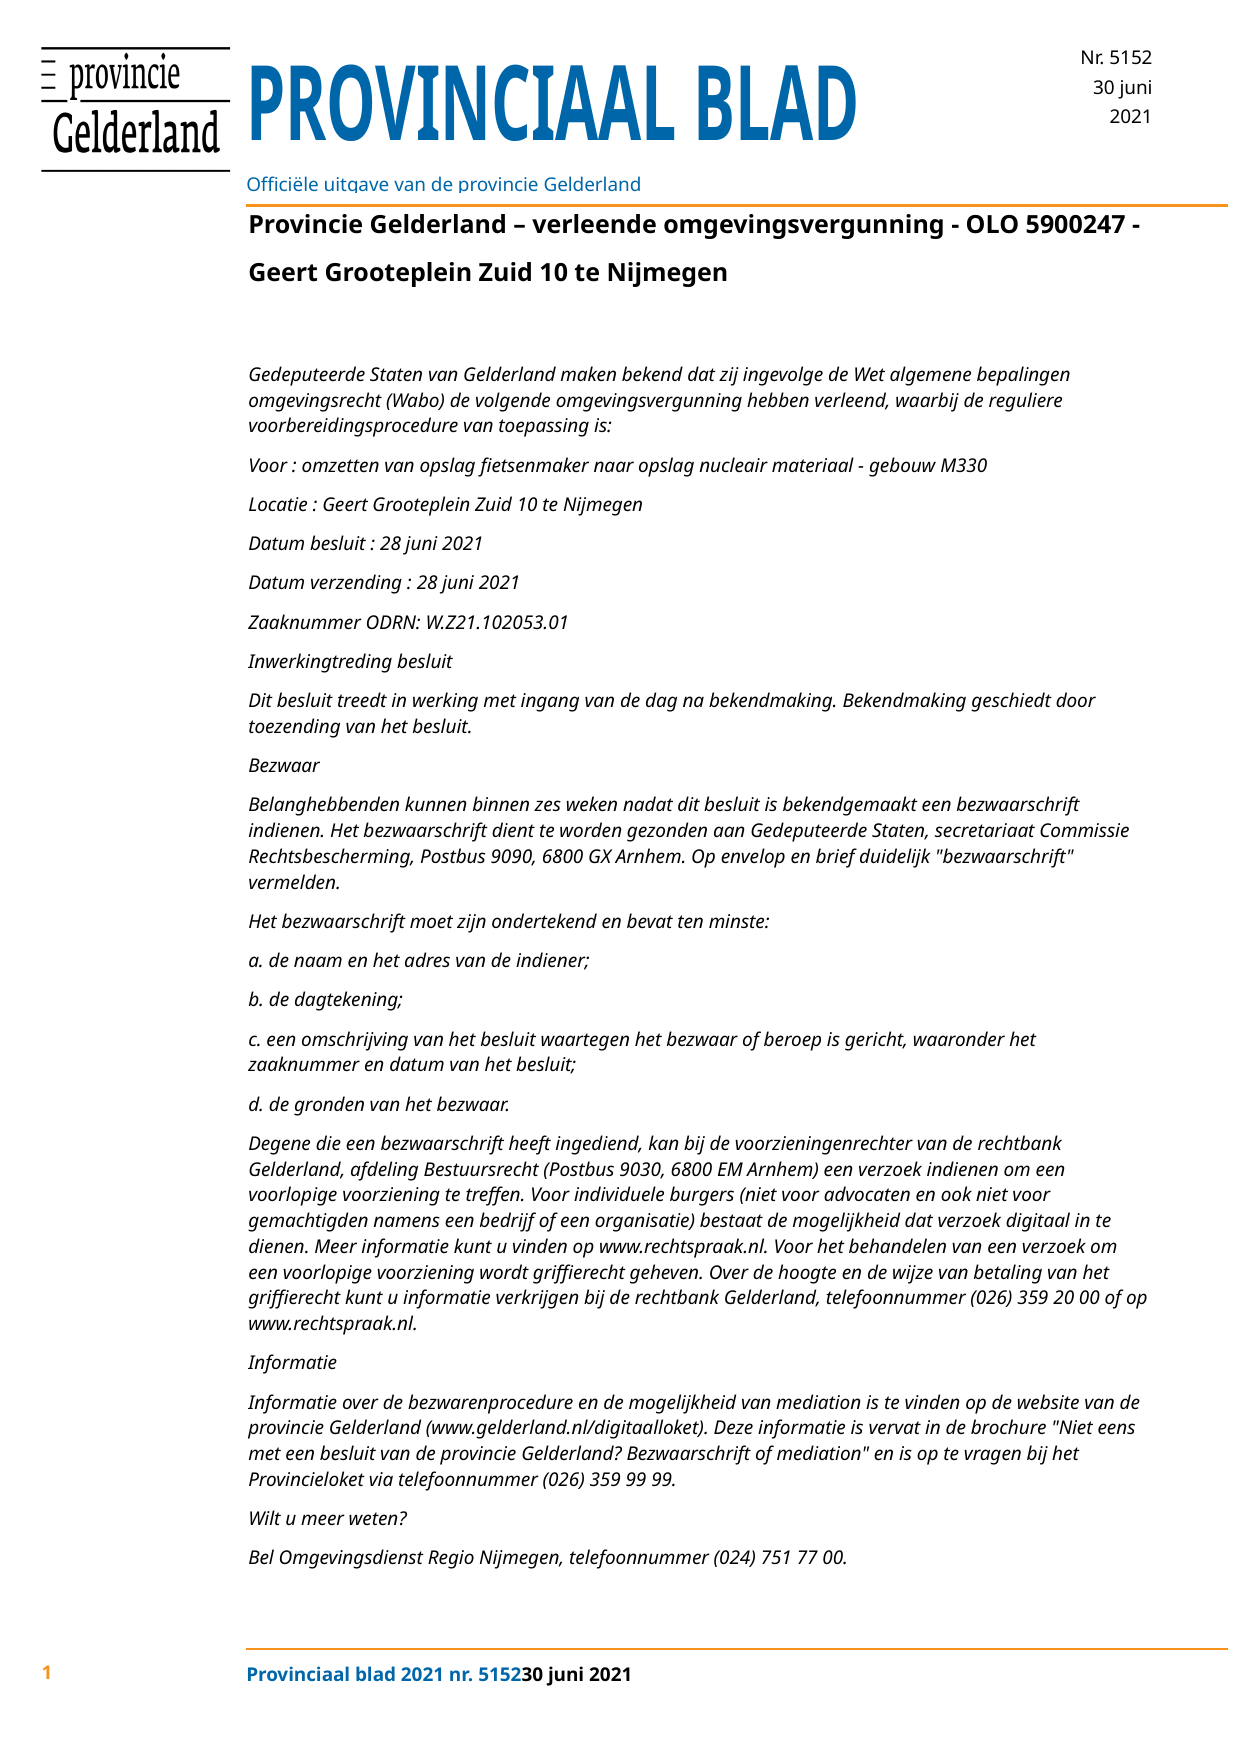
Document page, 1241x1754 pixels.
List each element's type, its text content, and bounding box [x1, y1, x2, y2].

text Datum verzending : 28 juni 2021 [248, 569, 1152, 595]
picture [41, 47, 231, 172]
text Zaaknummer ODRN: W.Z21.102053.01 [248, 609, 1152, 634]
text b. de dagtekening; [248, 987, 1152, 1012]
text c. een omschrijving van het besluit waartegen het bezwaar of beroep is gericht, waaronder het zaaknummer en datum van het besluit; [248, 1026, 1152, 1077]
text Gedeputeerde Staten van Gelderland maken bekend dat zij ingevolge de Wet algemene bepalingen omgevingsrecht (Wabo) de volgende omgevingsvergunning hebben verleend, waarbij de reguliere voorbereidingsprocedure van toepassing is: [248, 361, 1152, 438]
text Wilt u meer weten? [248, 1505, 1152, 1531]
text Belanghebbenden kunnen binnen zes weken nadat dit besluit is bekendgemaakt een bezwaarschrift indienen. Het bezwaarschrift dient te worden gezonden aan Gedeputeerde Staten, secretariaat Commissie Rechtsbescherming, Postbus 9090, 6800 GX Arnhem. Op envelop en brief duidelijk "bezwaarschrift" vermelden. [248, 792, 1152, 894]
text Informatie [248, 1349, 1152, 1375]
text Datum besluit : 28 juni 2021 [248, 530, 1152, 556]
text Degene die een bezwaarschrift heeft ingediend, kan bij de voorzieningenrechter van de rechtbank Gelderland, afdeling Bestuursrecht (Postbus 9030, 6800 EM Arnhem) een verzoek indienen om een voorlopige voorziening te treffen. Voor individuele burgers (niet voor advocaten en ook niet voor gemachtigden namens een bedrijf of een organisatie) bestaat de mogelijkheid dat verzoek digitaal in te dienen. Meer informatie kunt u vinden op www.rechtspraak.nl. Voor het behandelen van een verzoek om een voorlopige voorziening wordt griffierecht geheven. Over de hoogte en de wijze van betaling van het griffierecht kunt u informatie verkrijgen bij de rechtbank Gelderland, telefoonnummer (026) 359 20 00 of op www.rechtspraak.nl. [248, 1130, 1152, 1336]
text Voor : omzetten van opslag fietsenmaker naar opslag nucleair materiaal - gebouw M330 [248, 452, 1152, 477]
text Het bezwaarschrift moet zijn ondertekend en bevat ten minste: [248, 908, 1152, 934]
text Inwerkingtreding besluit [248, 648, 1152, 674]
text Bezwaar [248, 752, 1152, 778]
text a. de naam en het adres van de indiener; [248, 947, 1152, 973]
text Dit besluit treedt in werking met ingang van de dag na bekendmaking. Bekendmaking geschiedt door toezending van het besluit. [248, 687, 1152, 739]
text Bel Omgevingsdienst Regio Nijmegen, telefoonnummer (024) 751 77 00. [248, 1544, 1152, 1570]
text Locatie : Geert Grooteplein Zuid 10 te Nijmegen [248, 491, 1152, 517]
text Provincie Gelderland – verleende omgevingsvergunning - OLO 5900247 - Geert Grooteplein Zuid 10 te Nijmegen [248, 207, 1152, 288]
text Informatie over de bezwarenprocedure en de mogelijkheid van mediation is te vinden op de website van de provincie Gelderland (www.gelderland.nl/digitaalloket). Deze informatie is vervat in de brochure "Niet eens met een besluit van de provincie Gelderland? Bezwaarschrift of mediation" en is op te vragen bij het Provincieloket via telefoonnummer (026) 359 99 99. [248, 1389, 1152, 1492]
text d. de gronden van het bezwaar. [248, 1091, 1152, 1117]
